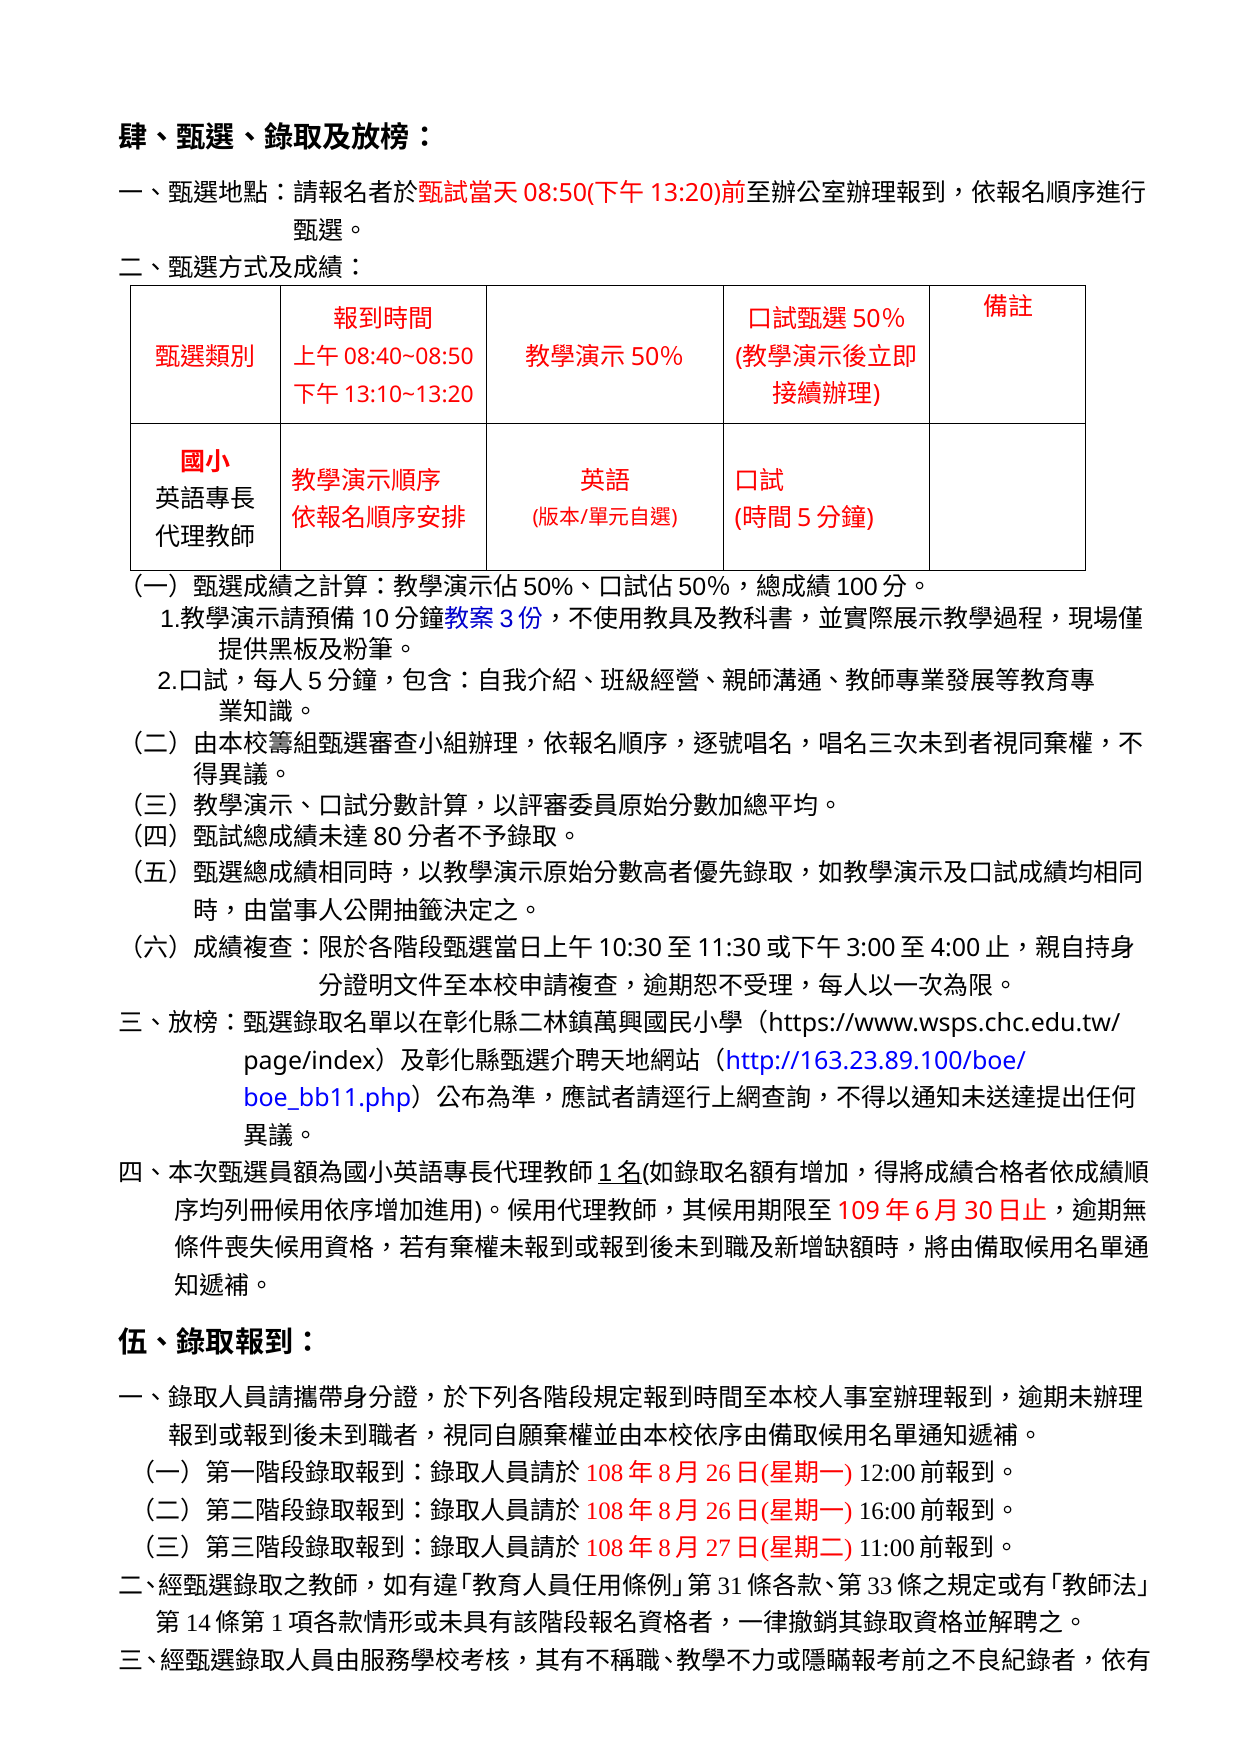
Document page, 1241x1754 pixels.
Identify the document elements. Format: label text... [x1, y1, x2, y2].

text 1.教學演示請預備10分鐘教案3份，不使用教具及教科書，並實際展示教學過程，現場僅提供黑板及粉筆。 [118, 602, 1152, 664]
table_header 甄選類別 [131, 286, 280, 423]
text 三、經甄選錄取人員由服務學校考核，其有不稱職、教學不力或隱瞞報考前之不良紀錄者，依有 [118, 1639, 1152, 1677]
text 二、甄選方式及成績： [118, 247, 1152, 285]
text （五）甄選總成績相同時，以教學演示原始分數高者優先錄取，如教學演示及口試成績均相同 時，由當事人公開抽籤決定之。 [118, 852, 1152, 927]
text （一）第一階段錄取報到：錄取人員請於108年8月26日(星期一) 12:00前報到。 [131, 1452, 1152, 1489]
table_header 報到時間 上午08:40~08:50 下午13:10~13:20 [281, 286, 486, 423]
text （二）由本校籌組甄選審查小組辦理，依報名順序，逐號唱名，唱名三次未到者視同棄權，不得異議。 [118, 727, 1152, 789]
table_header 口試甄選50％ (教學演示後立即接續辦理) [724, 286, 929, 423]
table_cell 教學演示順序 依報名順序安排 [281, 424, 486, 570]
table_header 備註 [930, 286, 1085, 423]
text 四、本次甄選員額為國小英語專長代理教師1名(如錄取名額有增加，得將成績合格者依成績順序均列冊候用依序增加進用)。候用代理教師，其候用期限至109年6月30日止，逾期無條件喪失候用資格，若有棄權未報到或報到後未到職及新增缺額時，將由備取候用名單通知遞補。 [118, 1152, 1152, 1302]
table_cell [930, 424, 1085, 570]
text 2.口試，每人5分鐘，包含：自我介紹、班級經營、親師溝通、教師專業發展等教育專 業知識。 [118, 664, 1152, 727]
text （三）第三階段錄取報到：錄取人員請於108年8月27日(星期二) 11:00前報到。 [131, 1527, 1152, 1564]
text 一、錄取人員請攜帶身分證，於下列各階段規定報到時間至本校人事室辦理報到，逾期未辦理報到或報到後未到職者，視同自願棄權並由本校依序由備取候用名單通知遞補。 [118, 1377, 1152, 1452]
table_cell 國小 英語專長 代理教師 [131, 424, 280, 570]
text 肆、甄選、錄取及放榜： [118, 97, 1152, 172]
table_cell 口試 (時間5分鐘) [724, 424, 929, 570]
text （四）甄試總成績未達80分者不予錄取。 [118, 821, 1152, 852]
text 二、經甄選錄取之教師，如有違「教育人員任用條例」第31條各款、第33條之規定或有「教師法」第14條第1項各款情形或未具有該階段報名資格者，一律撤銷其錄取資格並解聘之。 [118, 1564, 1152, 1639]
text （二）第二階段錄取報到：錄取人員請於108年8月26日(星期一) 16:00前報到。 [131, 1489, 1152, 1527]
text 伍、錄取報到： [118, 1302, 1152, 1377]
text （一）甄選成績之計算：教學演示佔50%、口試佔50％，總成績100分。 [118, 571, 1152, 602]
table_header 教學演示50％ [487, 286, 723, 423]
text （六）成績複查：限於各階段甄選當日上午10:30至11:30或下午3:00至4:00止，親自持身分證明文件至本校申請複查，逾期恕不受理，每人以一次為限。 [118, 927, 1152, 1002]
text 三、放榜：甄選錄取名單以在彰化縣二林鎮萬興國民小學（https://www.wsps.chc.edu.tw/page/index）及彰化縣甄選介聘天地網站（http://163.23.89.100/boe/boe_bb11.php）公布為準，應試者請逕行上網查詢，不得以通知未送達提出任何異議。 [118, 1002, 1152, 1152]
table_cell 英語 (版本/單元自選) [487, 424, 723, 570]
text （三）教學演示、口試分數計算，以評審委員原始分數加總平均。 [118, 789, 1152, 821]
text 一、甄選地點：請報名者於甄試當天08:50(下午13:20)前至辦公室辦理報到，依報名順序進行甄選。 [118, 172, 1152, 247]
